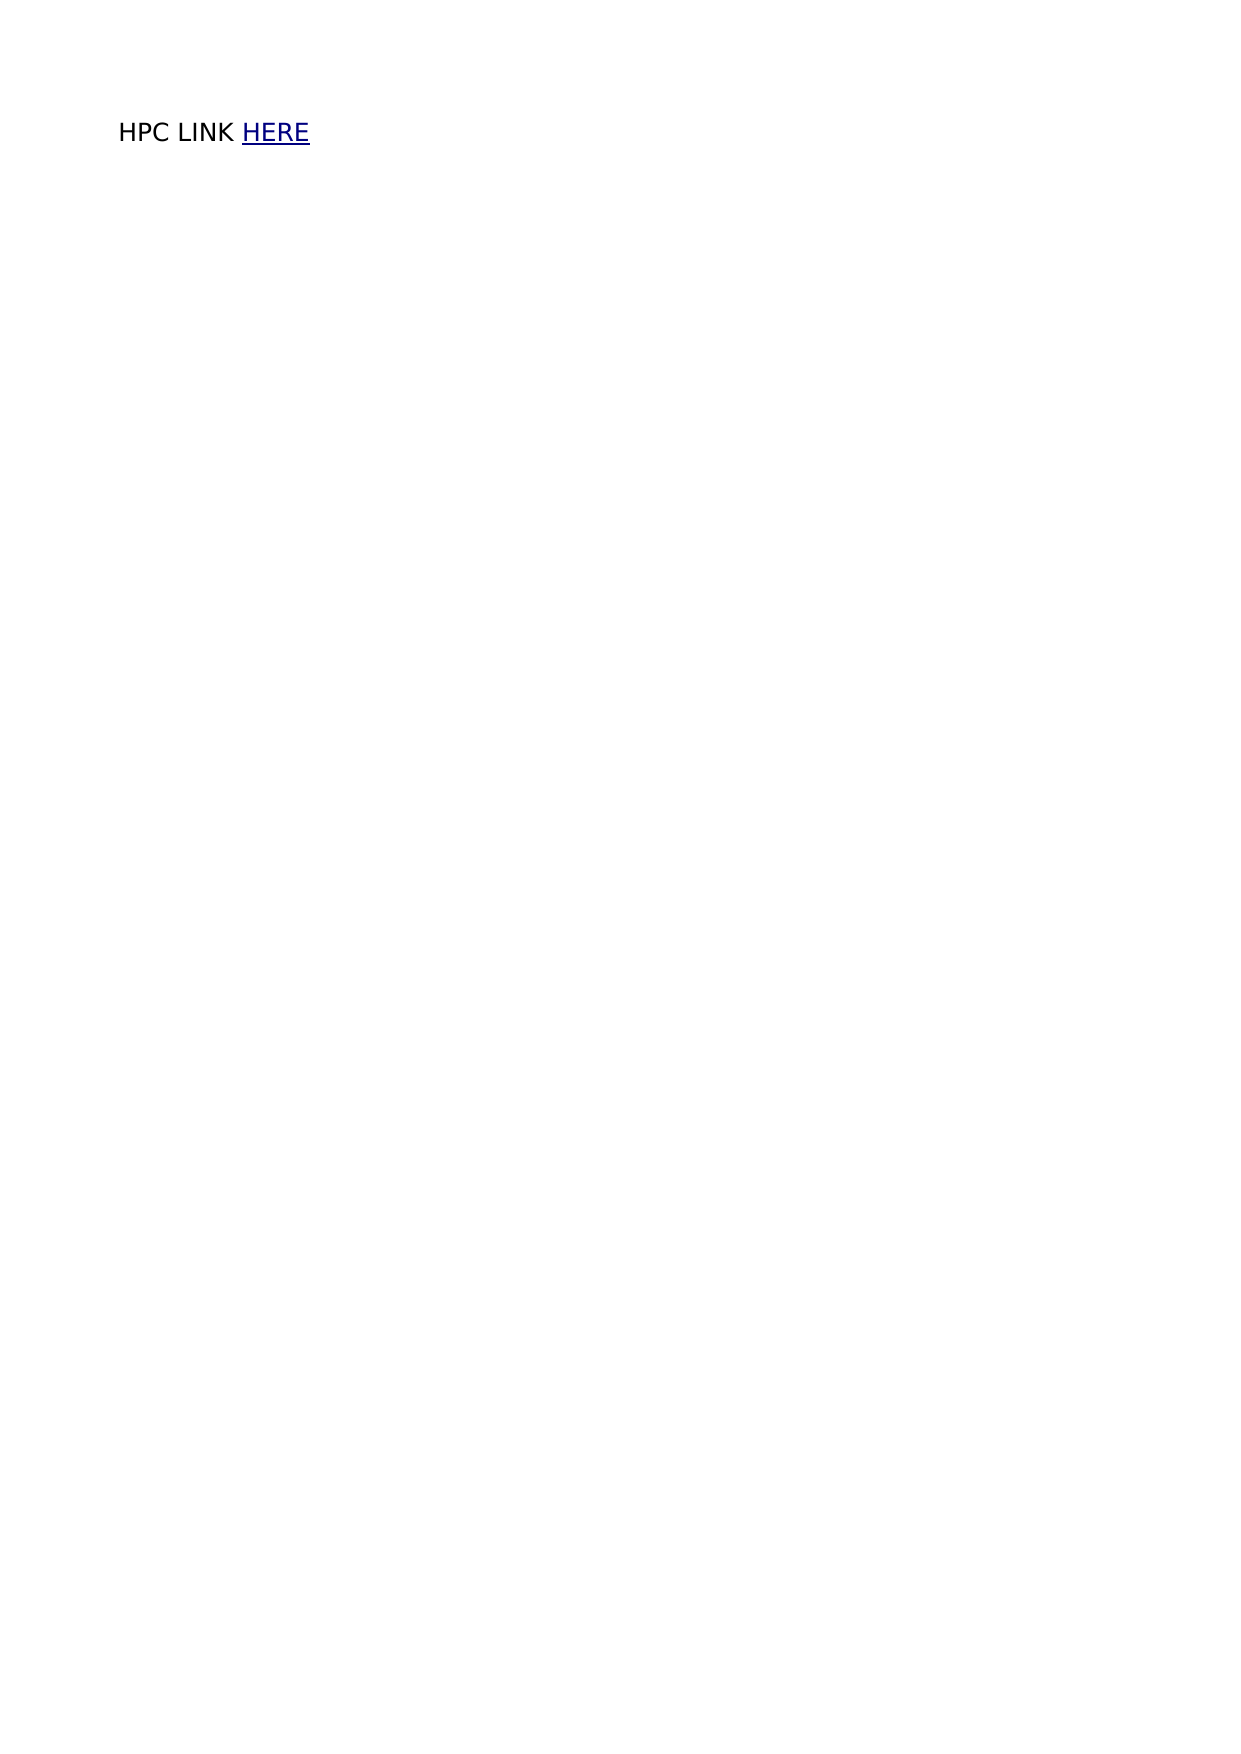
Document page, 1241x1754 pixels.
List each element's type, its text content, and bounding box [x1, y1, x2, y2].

text HPC LINK HERE [118, 118, 1122, 147]
